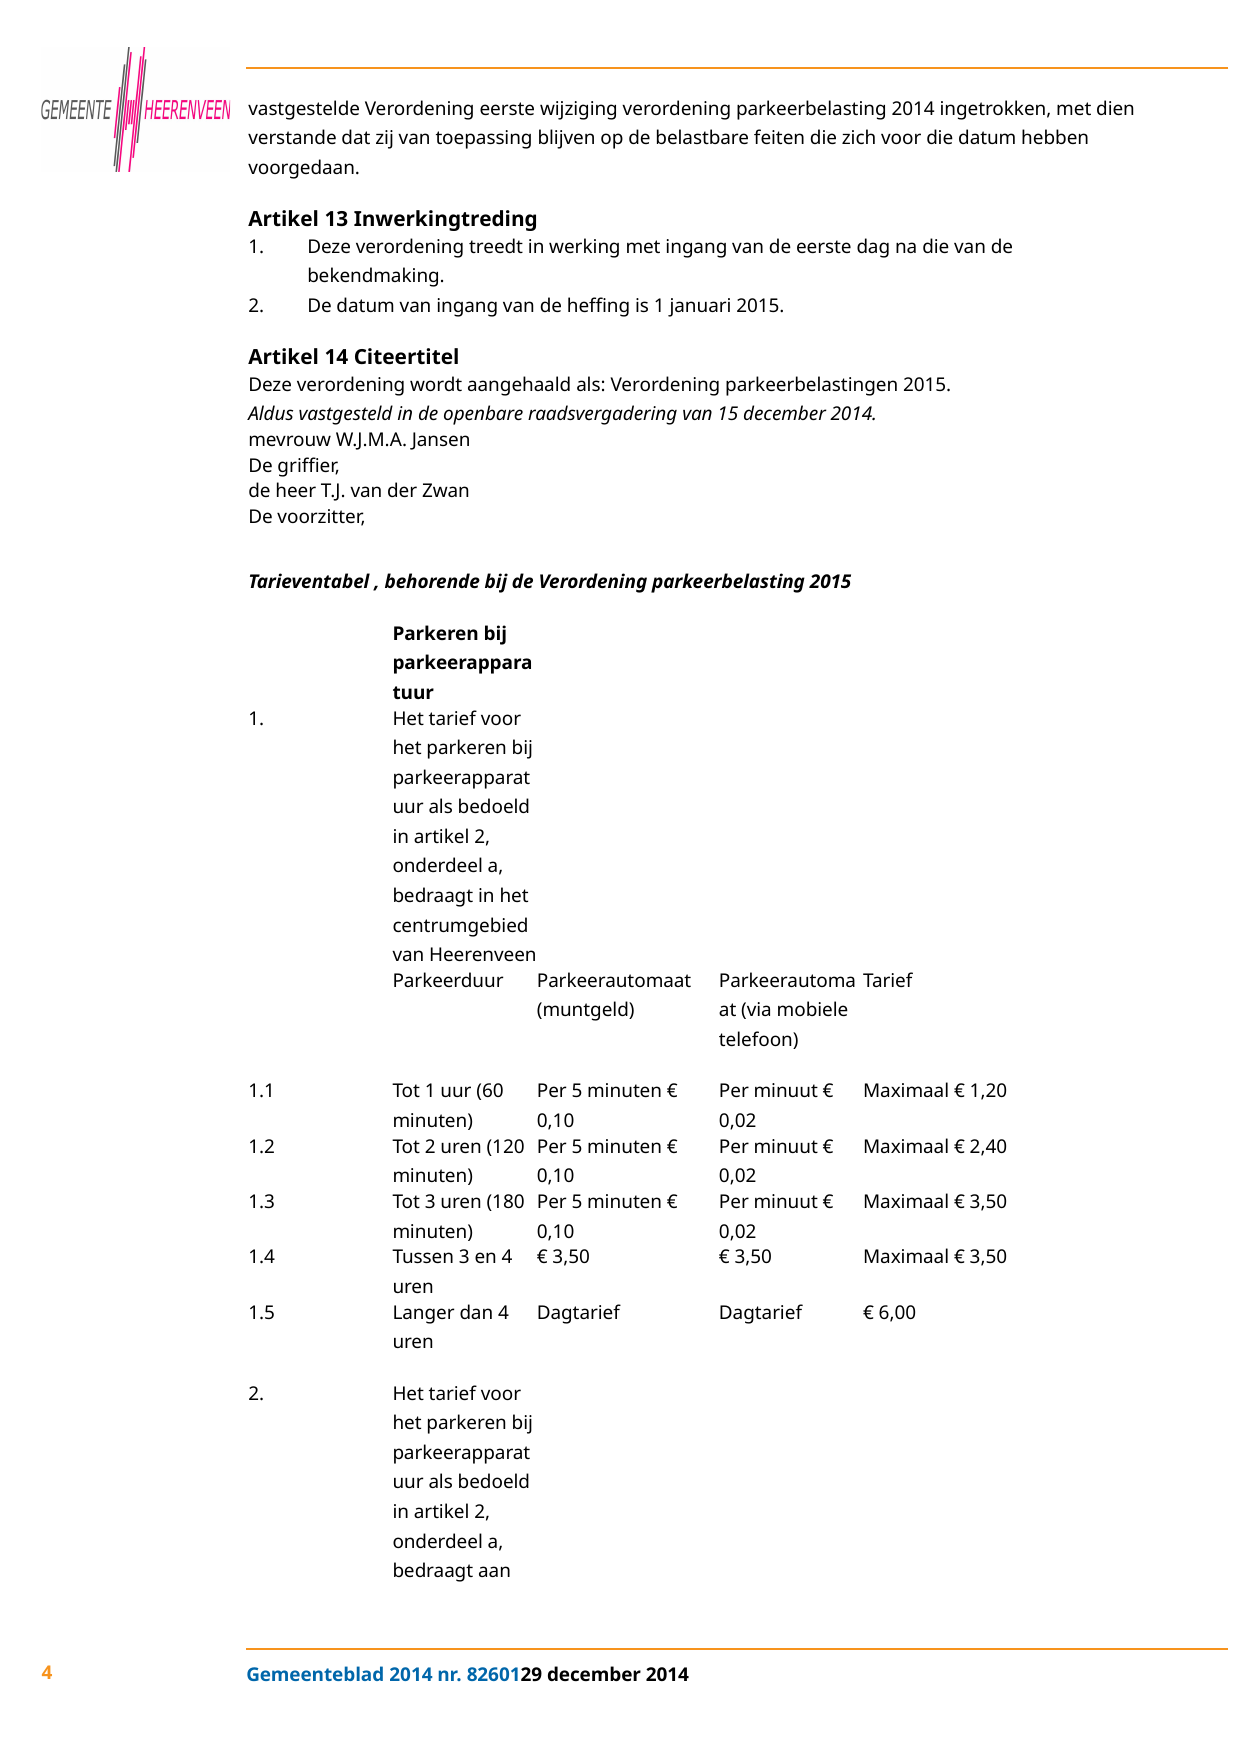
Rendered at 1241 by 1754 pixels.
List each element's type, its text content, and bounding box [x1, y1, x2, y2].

table_cell [863, 1052, 1007, 1078]
table_cell Tussen 3 en 4 uren [392, 1244, 537, 1299]
table_cell 1.2 [248, 1133, 392, 1188]
table_cell [537, 1380, 719, 1583]
table_cell Parkeerduur [392, 967, 537, 1052]
table_cell [719, 705, 863, 967]
table_cell Per minuut € 0,02 [719, 1078, 863, 1133]
table_cell Maximaal € 3,50 [863, 1188, 1007, 1244]
table_cell Per 5 minuten € 0,10 [537, 1078, 719, 1133]
text Deze verordening wordt aangehaald als: Verordening parkeerbelastingen 2015. [248, 371, 1152, 397]
text Tarieventabel , behorende bij de Verordening parkeerbelasting 2015 [248, 568, 1152, 594]
table_cell [1007, 967, 1152, 1052]
text Aldus vastgesteld in de openbare raadsvergadering van 15 december 2014. [248, 400, 1152, 426]
table_cell [1007, 1299, 1152, 1354]
list De datum van ingang van de heffing is 1 januari 2015. [248, 292, 1152, 318]
table_cell [537, 1354, 719, 1380]
table_cell Langer dan 4 uren [392, 1299, 537, 1354]
table_cell 1. [248, 705, 392, 967]
table_cell Dagtarief [537, 1299, 719, 1354]
table_cell Per 5 minuten € 0,10 [537, 1133, 719, 1188]
table_cell 1.4 [248, 1244, 392, 1299]
table_header Parkeren bij parkeerapparatuur [392, 620, 537, 705]
table_cell 1.3 [248, 1188, 392, 1244]
table_cell [537, 705, 719, 967]
table_cell [537, 1052, 719, 1078]
table_cell Per 5 minuten € 0,10 [537, 1188, 719, 1244]
text de heer T.J. van der Zwan [248, 478, 1152, 503]
table_cell [248, 1354, 392, 1380]
table_cell [1007, 1133, 1152, 1188]
table_cell Per minuut € 0,02 [719, 1133, 863, 1188]
table_cell Maximaal € 1,20 [863, 1078, 1007, 1133]
text De voorzitter, [248, 503, 1152, 529]
table_cell 1.5 [248, 1299, 392, 1354]
table_header [719, 620, 863, 705]
table_cell [1007, 1078, 1152, 1133]
table_cell [719, 1052, 863, 1078]
table_header [248, 620, 392, 705]
table_cell Het tarief voor het parkeren bij parkeerapparatuur als bedoeld in artikel 2, onderdeel a, bedraagt in het centrumgebied van Heerenveen [392, 705, 537, 967]
table_cell € 6,00 [863, 1299, 1007, 1354]
table_cell Dagtarief [719, 1299, 863, 1354]
table_cell [1007, 1052, 1152, 1078]
table_cell [248, 967, 392, 1052]
table_cell [248, 1052, 392, 1078]
table_cell Maximaal € 3,50 [863, 1244, 1007, 1299]
table_cell Tarief [863, 967, 1007, 1052]
table_cell Maximaal € 2,40 [863, 1133, 1007, 1188]
table_cell € 3,50 [537, 1244, 719, 1299]
table_cell Per minuut € 0,02 [719, 1188, 863, 1244]
text De griffier, [248, 452, 1152, 478]
table_cell [392, 1354, 537, 1380]
table_header [537, 620, 719, 705]
table_cell 1.1 [248, 1078, 392, 1133]
table_cell [1007, 1244, 1152, 1299]
text Artikel 13 Inwerkingtreding [248, 204, 1152, 233]
table_cell € 3,50 [719, 1244, 863, 1299]
table_cell 2. [248, 1380, 392, 1583]
list Deze verordening treedt in werking met ingang van de eerste dag na die van de bekendmaking. [248, 233, 1152, 288]
table_cell [1007, 1188, 1152, 1244]
table_cell Parkeerautomaat (muntgeld) [537, 967, 719, 1052]
table_cell Het tarief voor het parkeren bij parkeerapparatuur als bedoeld in artikel 2, onderdeel a, bedraagt aan [392, 1380, 537, 1583]
table_cell Tot 3 uren (180 minuten) [392, 1188, 537, 1244]
table_cell Tot 1 uur (60 minuten) [392, 1078, 537, 1133]
table_cell [392, 1052, 537, 1078]
text Artikel 14 Citeertitel [248, 342, 1152, 371]
table_cell Parkeerautomaat (via mobiele telefoon) [719, 967, 863, 1052]
picture [41, 47, 231, 172]
table_cell Tot 2 uren (120 minuten) [392, 1133, 537, 1188]
text mevrouw W.J.M.A. Jansen [248, 426, 1152, 452]
text vastgestelde Verordening eerste wijziging verordening parkeerbelasting 2014 ingetrokken, met dien verstande dat zij van toepassing blijven op de belastbare feiten die zich voor die datum hebben voorgedaan. [248, 95, 1152, 180]
